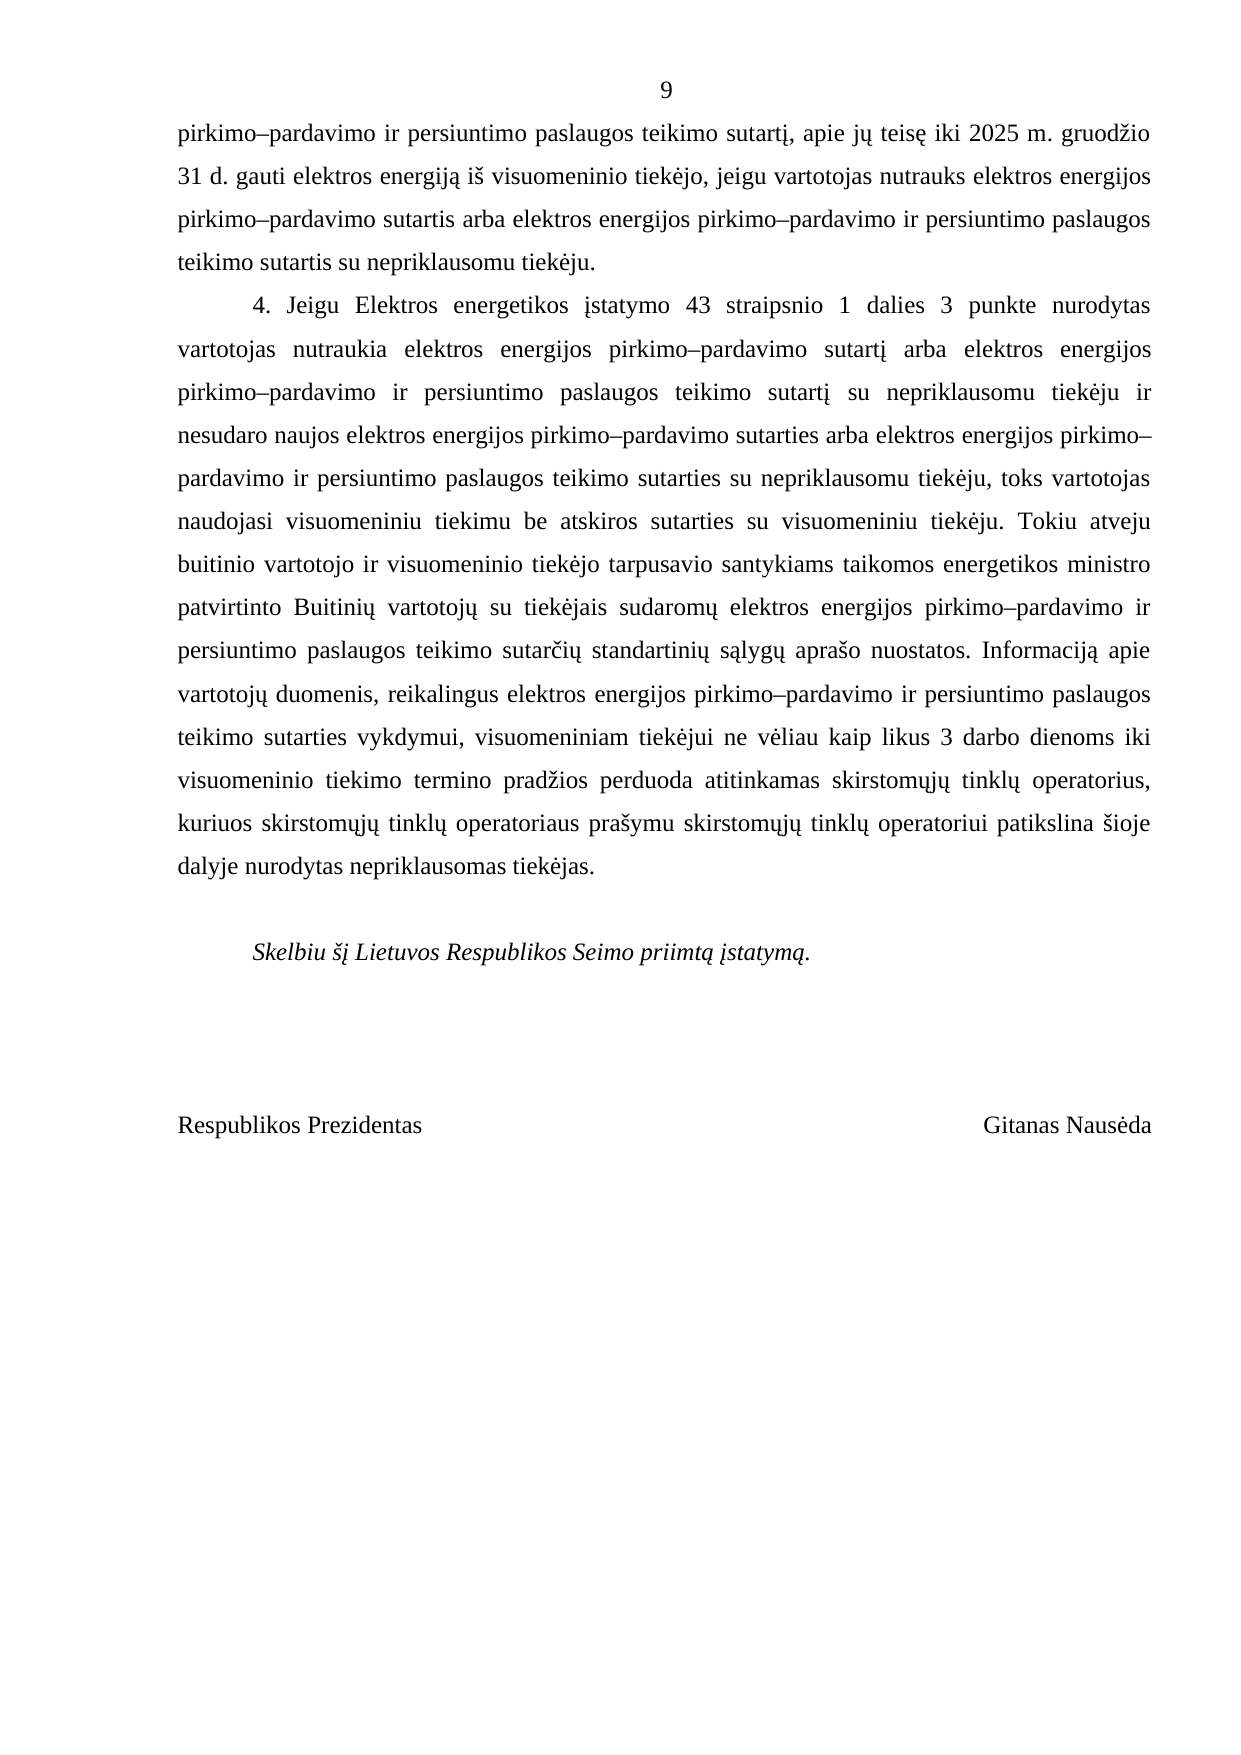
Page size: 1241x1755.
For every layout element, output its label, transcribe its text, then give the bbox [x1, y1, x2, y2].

text pirkimo–pardavimo ir persiuntimo paslaugos teikimo sutartį, apie jų teisę iki 2025 m. gruodžio 31 d. gauti elektros energiją iš visuomeninio tiekėjo, jeigu vartotojas nutrauks elektros energijos pirkimo–pardavimo sutartis arba elektros energijos pirkimo–pardavimo ir persiuntimo paslaugos teikimo sutartis su nepriklausomu tiekėju. [177, 118, 1152, 276]
text Respublikos Prezidentas Gitanas Nausėda [177, 1110, 1152, 1139]
text 4. Jeigu Elektros energetikos įstatymo 43 straipsnio 1 dalies 3 punkte nurodytas vartotojas nutraukia elektros energijos pirkimo–pardavimo sutartį arba elektros energijos pirkimo–pardavimo ir persiuntimo paslaugos teikimo sutartį su nepriklausomu tiekėju ir nesudaro naujos elektros energijos pirkimo–pardavimo sutarties arba elektros energijos pirkimo–pardavimo ir persiuntimo paslaugos teikimo sutarties su nepriklausomu tiekėju, toks vartotojas naudojasi visuomeniniu tiekimu be atskiros sutarties su visuomeniniu tiekėju. Tokiu atveju buitinio vartotojo ir visuomeninio tiekėjo tarpusavio santykiams taikomos energetikos ministro patvirtinto Buitinių vartotojų su tiekėjais sudaromų elektros energijos pirkimo–pardavimo ir persiuntimo paslaugos teikimo sutarčių standartinių sąlygų aprašo nuostatos. Informaciją apie vartotojų duomenis, reikalingus elektros energijos pirkimo–pardavimo ir persiuntimo paslaugos teikimo sutarties vykdymui, visuomeniniam tiekėjui ne vėliau kaip likus 3 darbo dienoms iki visuomeninio tiekimo termino pradžios perduoda atitinkamas skirstomųjų tinklų operatorius, kuriuos skirstomųjų tinklų operatoriaus prašymu skirstomųjų tinklų operatoriui patikslina šioje dalyje nurodytas nepriklausomas tiekėjas. [177, 291, 1152, 880]
text Skelbiu šį Lietuvos Respublikos Seimo priimtą įstatymą. [177, 937, 1152, 966]
